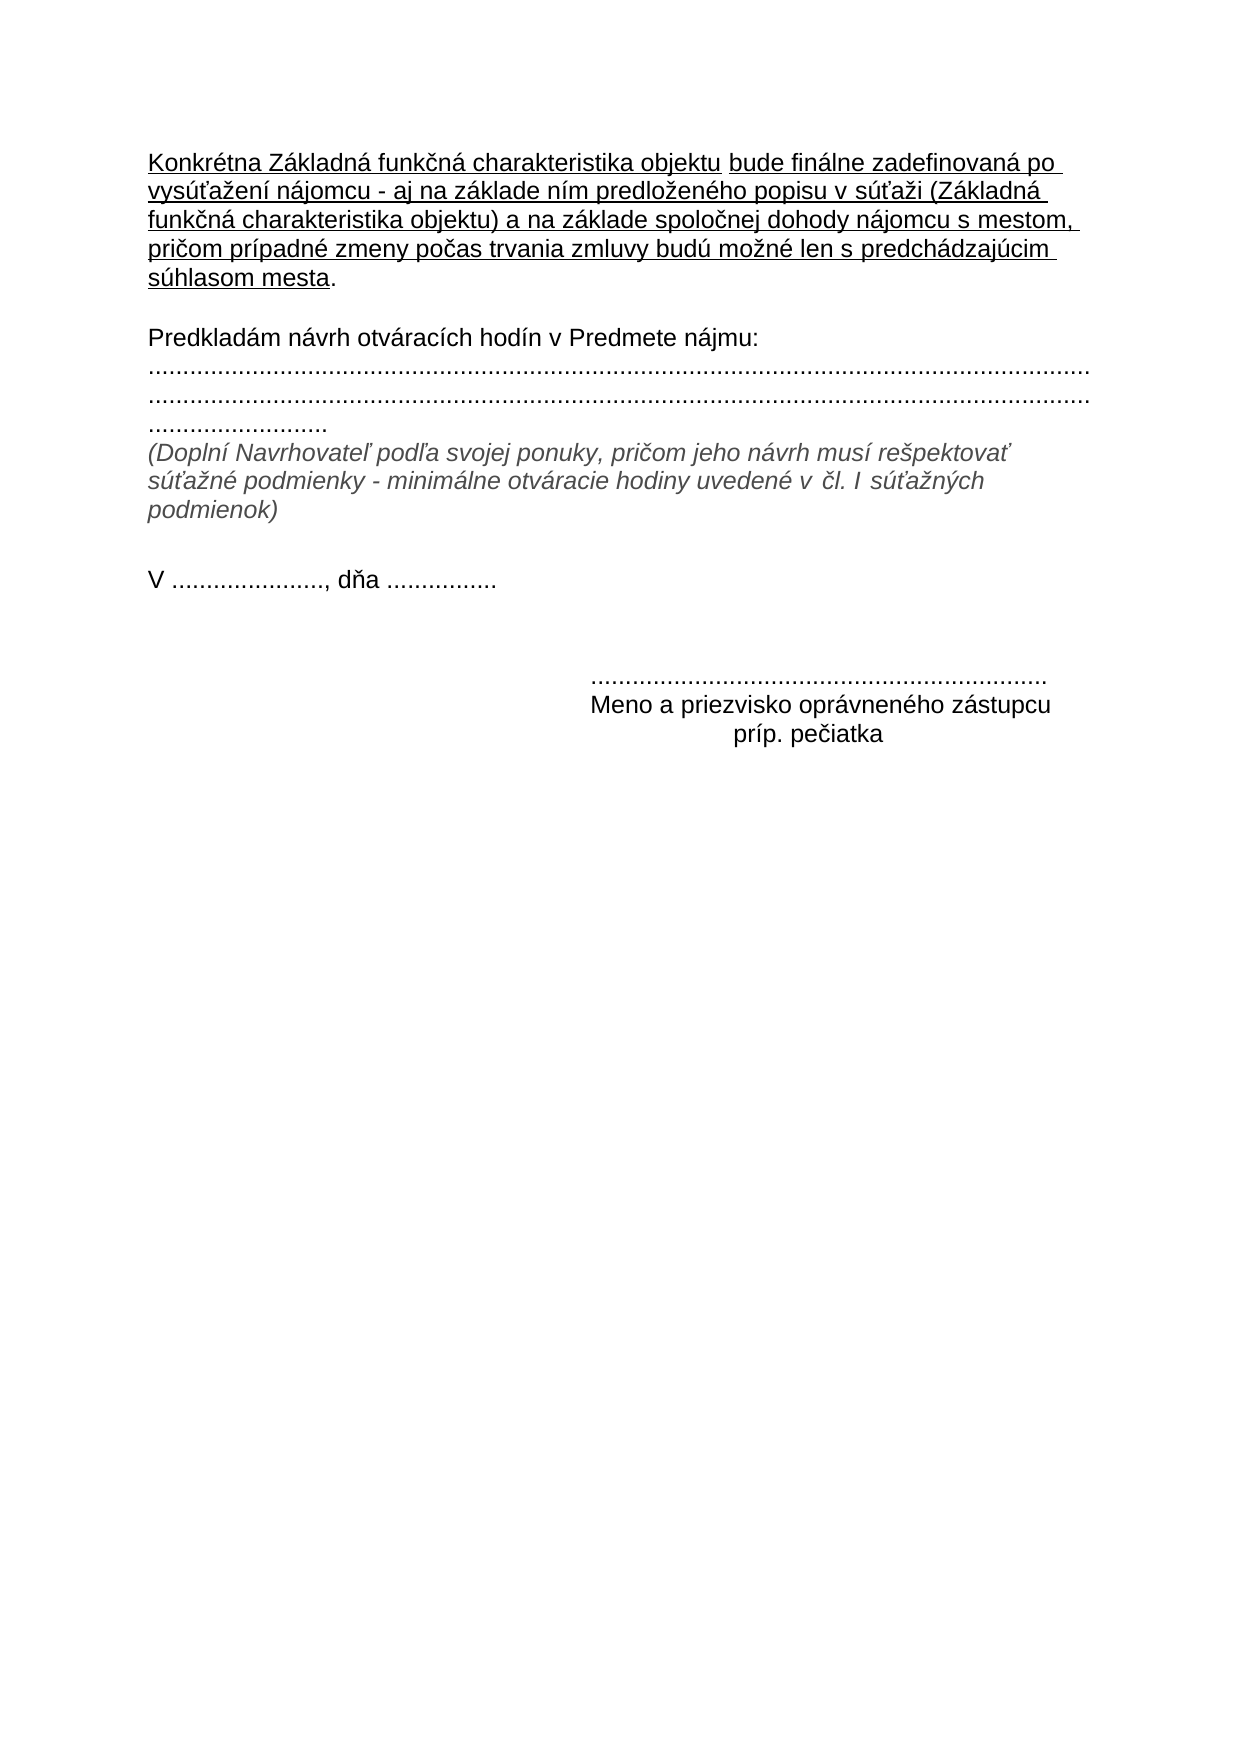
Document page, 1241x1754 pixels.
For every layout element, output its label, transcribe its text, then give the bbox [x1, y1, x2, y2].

text Meno a priezvisko oprávneného zástupcu [295, 690, 1093, 718]
text V ......................, dňa ................ [148, 566, 1093, 594]
text Konkrétna Základná funkčná charakteristika objektu bude finálne zadefinovaná po vysúťažení nájomcu - aj na základe ním predloženého popisu v súťaži (Základná funkčná charakteristika objektu) a na základe spoločnej dohody nájomcu s mestom, pričom prípadné zmeny počas trvania zmluvy budú možné len s predchádzajúcim súhlasom mesta. [148, 148, 1093, 291]
text .......................................................................................................................................................................................................................................................................................................... [148, 351, 1093, 438]
text (Doplní Navrhovateľ podľa svojej ponuky, pričom jeho návrh musí rešpektovať súťažné podmienky - minimálne otváracie hodiny uvedené v čl. I súťažných podmienok) [148, 438, 1093, 524]
text .................................................................. [516, 661, 1093, 690]
text príp. pečiatka [295, 718, 1093, 747]
text Predkladám návrh otváracích hodín v Predmete nájmu: [148, 323, 1093, 351]
